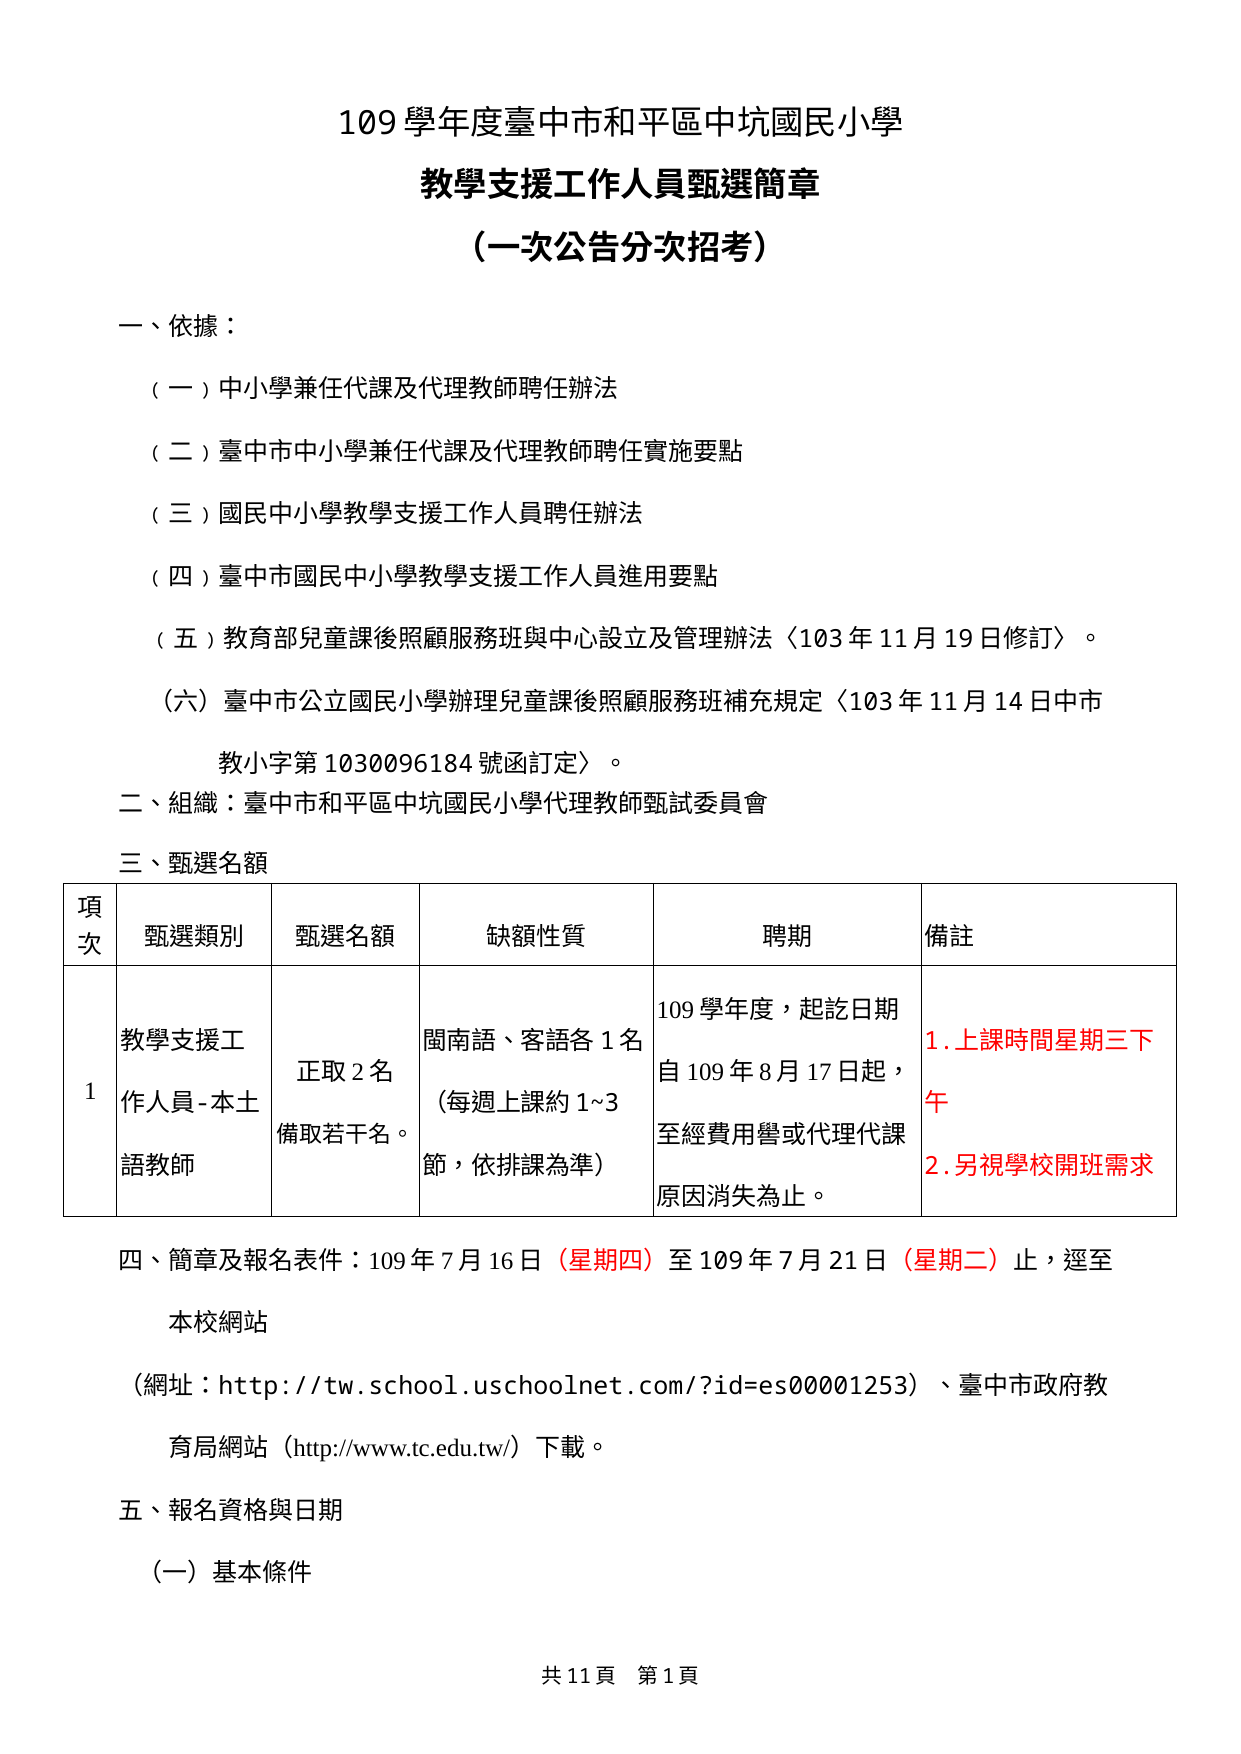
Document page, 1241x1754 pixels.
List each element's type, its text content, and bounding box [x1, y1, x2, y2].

text 三、甄選名額 [118, 820, 1122, 883]
text 五、報名資格與日期 [118, 1467, 1122, 1529]
table_cell 正取2名 備取若干名。 [272, 966, 419, 1216]
text （一）基本條件 [118, 1529, 1122, 1592]
text ﹙四﹚臺中市國民中小學教學支援工作人員進用要點 [143, 533, 1122, 595]
text ﹙二﹚臺中市中小學兼任代課及代理教師聘任實施要點 [143, 408, 1122, 470]
text 四、簡章及報名表件：109年7月16日（星期四）至109年7月21日（星期二）止，逕至本校網站 [118, 1217, 1122, 1342]
text （網址：http://tw.school.uschoolnet.com/?id=es00001253）、臺中市政府教育局網站（http://www.tc.edu.tw/）下載。 [118, 1342, 1122, 1467]
text （六）臺中市公立國民小學辦理兒童課後照顧服務班補充規定〈103年11月14日中市教小字第1030096184號函訂定〉。 [118, 658, 1122, 783]
table_cell 1.上課時間星期三下午 2.另視學校開班需求 [922, 966, 1176, 1216]
text 一、依據： [118, 283, 1122, 345]
text 二、組織：臺中市和平區中坑國民小學代理教師甄試委員會 [118, 783, 1122, 820]
table_header 備註 [922, 884, 1176, 964]
table_cell 教學支援工作人員-本土語教師 [117, 966, 271, 1216]
table_header 甄選名額 [272, 884, 419, 964]
table_header 項次 [64, 884, 116, 964]
text （一次公告分次招考） [118, 203, 1122, 266]
table_header 聘期 [654, 884, 921, 964]
table_header 缺額性質 [420, 884, 653, 964]
table_cell 109學年度，起訖日期自109年8月17日起，至經費用嚳或代理代課原因消失為止。 [654, 966, 921, 1216]
text ﹙五﹚教育部兒童課後照顧服務班與中心設立及管理辦法〈103年11月19日修訂〉。 [118, 595, 1122, 658]
table_cell 1 [64, 966, 116, 1216]
text ﹙三﹚國民中小學教學支援工作人員聘任辦法 [143, 470, 1122, 533]
text ﹙一﹚中小學兼任代課及代理教師聘任辦法 [143, 345, 1122, 408]
table_cell 閩南語、客語各1名（每週上課約1~3節，依排課為準） [420, 966, 653, 1216]
text 109學年度臺中市和平區中坑國民小學 [118, 78, 1122, 141]
text 教學支援工作人員甄選簡章 [118, 141, 1122, 203]
table_header 甄選類別 [117, 884, 271, 964]
